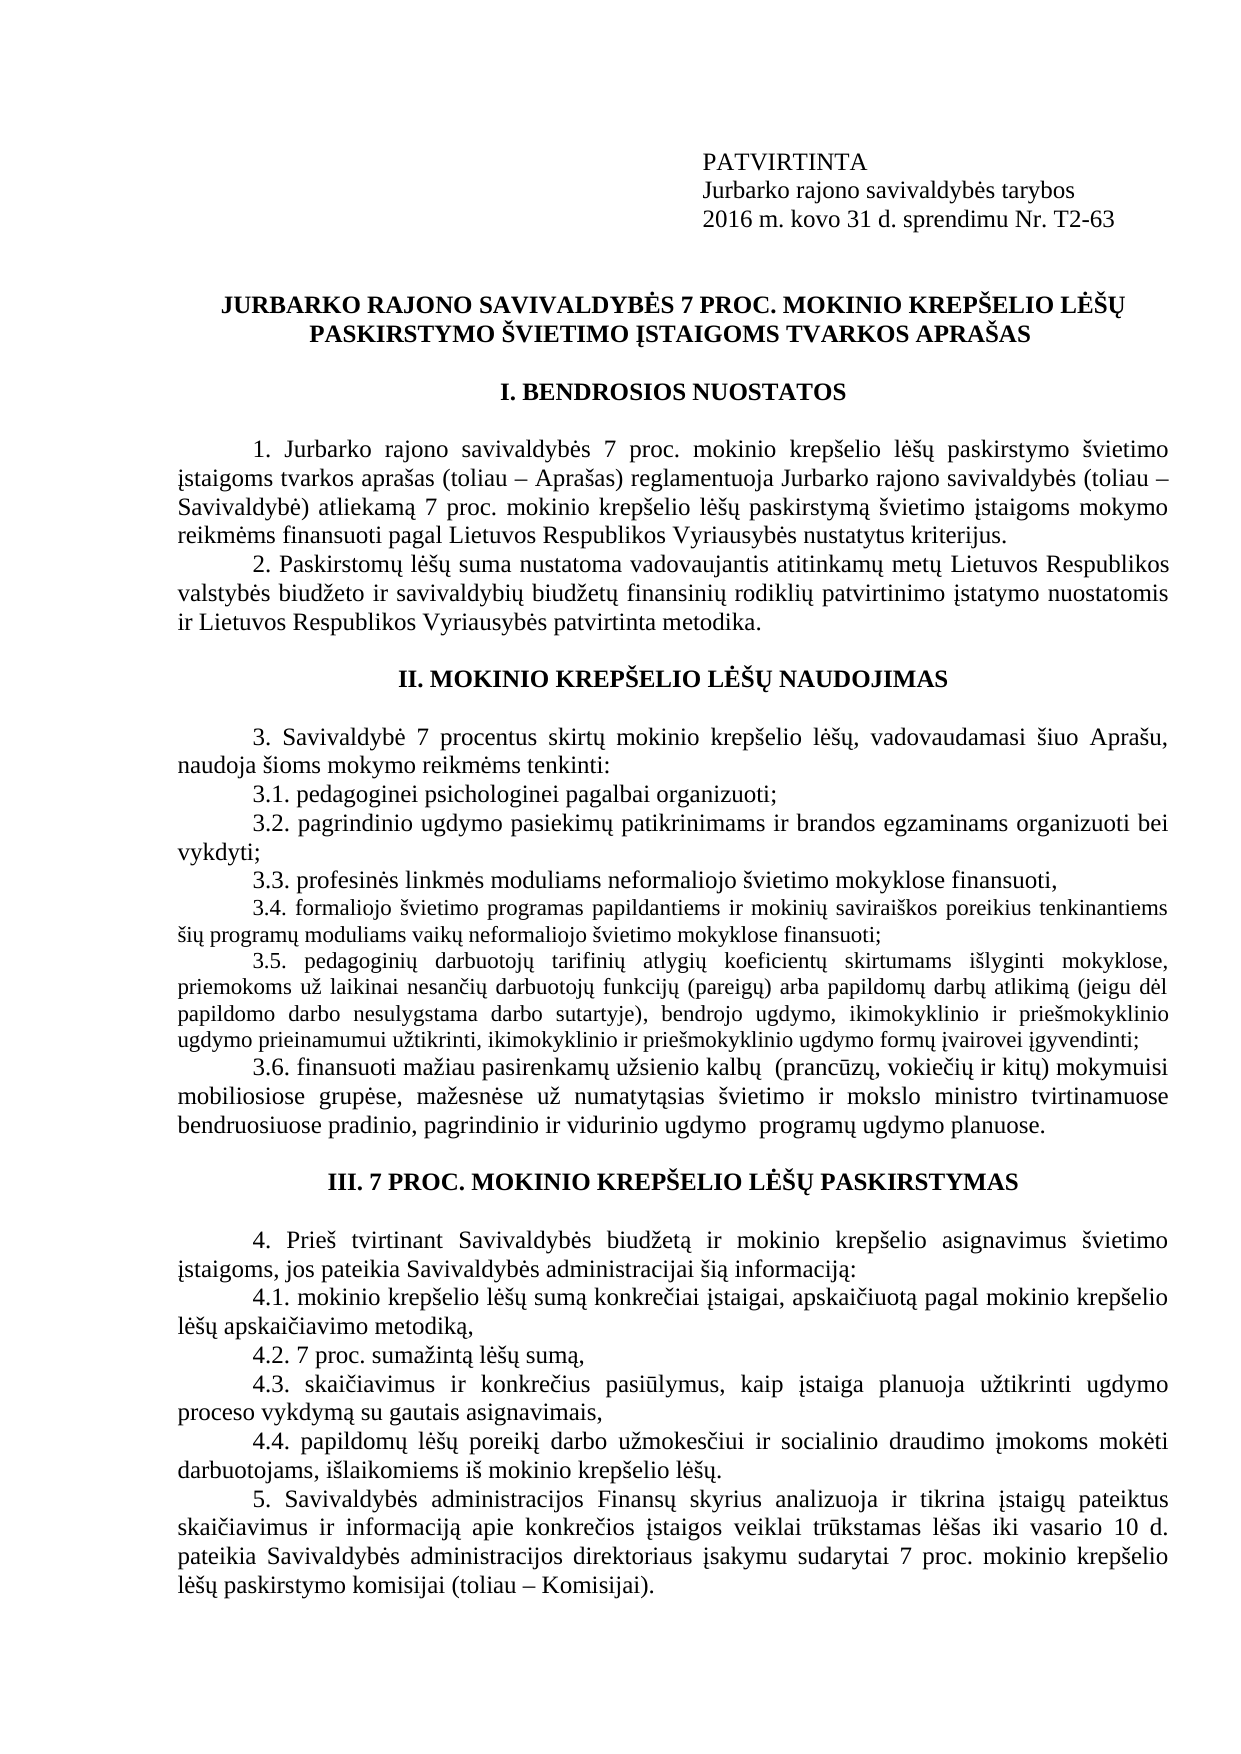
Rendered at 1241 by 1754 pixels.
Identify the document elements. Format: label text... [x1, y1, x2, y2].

text 4.2. 7 proc. sumažintą lėšų sumą, [177, 1340, 1169, 1369]
text II. MOKINIO KREPŠELIO LĖŠŲ NAUDOJIMAS [177, 664, 1169, 693]
text III. 7 PROC. MOKINIO KREPŠELIO LĖŠŲ PASKIRSTYMAS [177, 1167, 1169, 1196]
text 4.1. mokinio krepšelio lėšų sumą konkrečiai įstaigai, apskaičiuotą pagal mokinio krepšelio lėšų apskaičiavimo metodiką, [177, 1282, 1169, 1340]
text PATVIRTINTA [627, 147, 1169, 176]
text Jurbarko rajono savivaldybės tarybos [627, 176, 1169, 204]
text 4. Prieš tvirtinant Savivaldybės biudžetą ir mokinio krepšelio asignavimus švietimo įstaigoms, jos pateikia Savivaldybės administracijai šią informaciją: [177, 1225, 1169, 1282]
text 2. Paskirstomų lėšų suma nustatoma vadovaujantis atitinkamų metų Lietuvos Respublikos valstybės biudžeto ir savivaldybių biudžetų finansinių rodiklių patvirtinimo įstatymo nuostatomis ir Lietuvos Respublikos Vyriausybės patvirtinta metodika. [177, 549, 1169, 636]
text 3.2. pagrindinio ugdymo pasiekimų patikrinimams ir brandos egzaminams organizuoti bei vykdyti; [177, 808, 1169, 866]
text 2016 m. kovo 31 d. sprendimu Nr. T2-63 [627, 204, 1169, 233]
text 3.6. finansuoti mažiau pasirenkamų užsienio kalbų (prancūzų, vokiečių ir kitų) mokymuisi mobiliosiose grupėse, mažesnėse už numatytąsias švietimo ir mokslo ministro tvirtinamuose bendruosiuose pradinio, pagrindinio ir vidurinio ugdymo programų ugdymo planuose. [177, 1052, 1169, 1139]
text 3. Savivaldybė 7 procentus skirtų mokinio krepšelio lėšų, vadovaudamasi šiuo Aprašu, naudoja šioms mokymo reikmėms tenkinti: [177, 722, 1169, 779]
text 3.4. formaliojo švietimo programas papildantiems ir mokinių saviraiškos poreikius tenkinantiems šių programų moduliams vaikų neformaliojo švietimo mokyklose finansuoti; [177, 894, 1169, 947]
text 1. Jurbarko rajono savivaldybės 7 proc. mokinio krepšelio lėšų paskirstymo švietimo įstaigoms tvarkos aprašas (toliau – Aprašas) reglamentuoja Jurbarko rajono savivaldybės (toliau – Savivaldybė) atliekamą 7 proc. mokinio krepšelio lėšų paskirstymą švietimo įstaigoms mokymo reikmėms finansuoti pagal Lietuvos Respublikos Vyriausybės nustatytus kriterijus. [177, 434, 1169, 549]
text 3.5. pedagoginių darbuotojų tarifinių atlygių koeficientų skirtumams išlyginti mokyklose, priemokoms už laikinai nesančių darbuotojų funkcijų (pareigų) arba papildomų darbų atlikimą (jeigu dėl papildomo darbo nesulygstama darbo sutartyje), bendrojo ugdymo, ikimokyklinio ir priešmokyklinio ugdymo prieinamumui užtikrinti, ikimokyklinio ir priešmokyklinio ugdymo formų įvairovei įgyvendinti; [177, 947, 1169, 1052]
text I. BENDROSIOS NUOSTATOS [177, 377, 1169, 406]
text 3.3. profesinės linkmės moduliams neformaliojo švietimo mokyklose finansuoti, [177, 866, 1169, 894]
text 4.4. papildomų lėšų poreikį darbo užmokesčiui ir socialinio draudimo įmokoms mokėti darbuotojams, išlaikomiems iš mokinio krepšelio lėšų. [177, 1426, 1169, 1484]
text 5. Savivaldybės administracijos Finansų skyrius analizuoja ir tikrina įstaigų pateiktus skaičiavimus ir informaciją apie konkrečios įstaigos veiklai trūkstamas lėšas iki vasario 10 d. pateikia Savivaldybės administracijos direktoriaus įsakymu sudarytai 7 proc. mokinio krepšelio lėšų paskirstymo komisijai (toliau – Komisijai). [177, 1484, 1169, 1599]
text 3.1. pedagoginei psichologinei pagalbai organizuoti; [177, 779, 1169, 808]
text JURBARKO RAJONO SAVIVALDYBĖS 7 PROC. MOKINIO KREPŠELIO LĖŠŲ PASKIRSTYMO ŠVIETIMO ĮSTAIGOMS TVARKOS APRAŠAS [177, 291, 1169, 348]
text 4.3. skaičiavimus ir konkrečius pasiūlymus, kaip įstaiga planuoja užtikrinti ugdymo proceso vykdymą su gautais asignavimais, [177, 1369, 1169, 1426]
